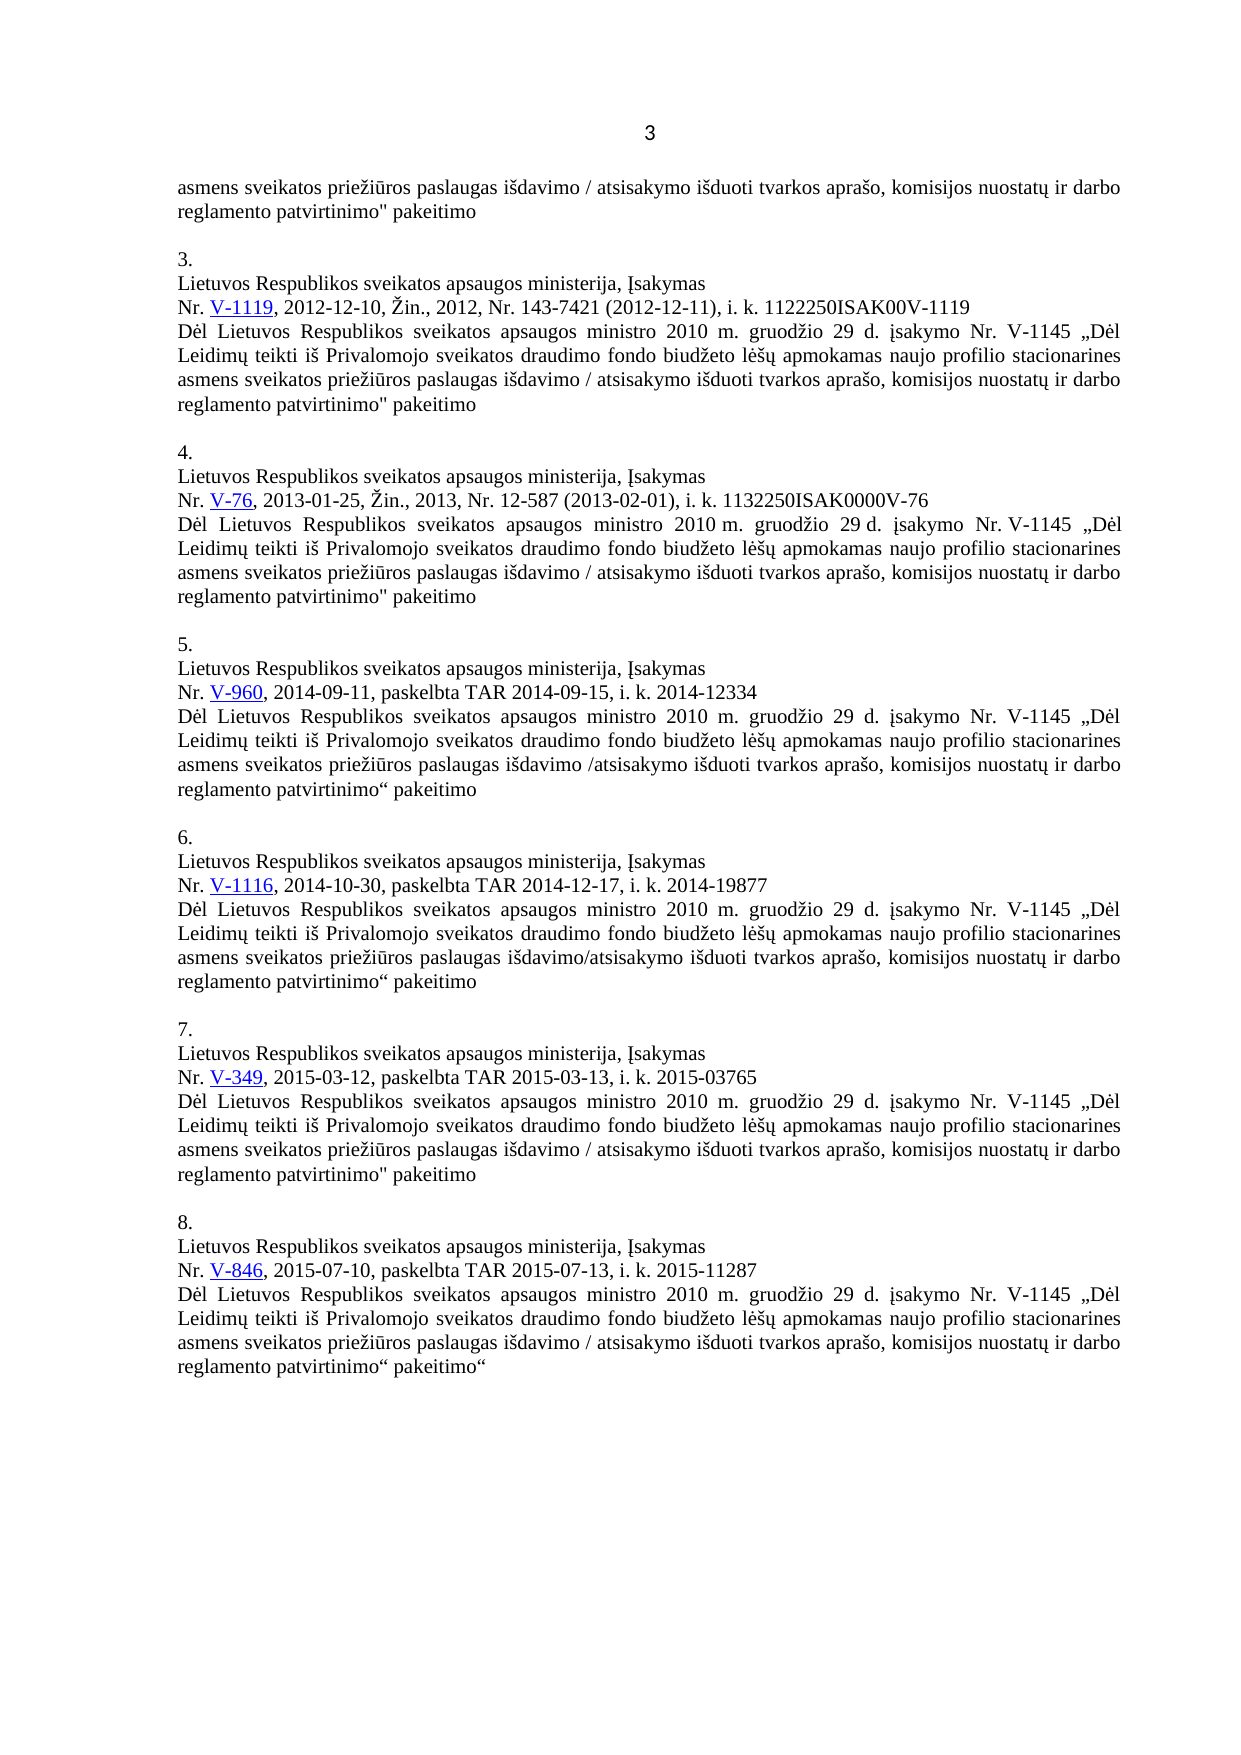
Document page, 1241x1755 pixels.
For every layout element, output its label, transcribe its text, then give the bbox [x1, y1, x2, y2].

text asmens sveikatos priežiūros paslaugas išdavimo / atsisakymo išduoti tvarkos aprašo, komisijos nuostatų ir darbo reglamento patvirtinimo" pakeitimo [177, 175, 1122, 223]
text 7. [177, 1017, 1122, 1041]
text Nr. V-349, 2015-03-12, paskelbta TAR 2015-03-13, i. k. 2015-03765 [177, 1065, 1122, 1089]
text 4. [177, 439, 1122, 464]
text Nr. V-846, 2015-07-10, paskelbta TAR 2015-07-13, i. k. 2015-11287 [177, 1258, 1122, 1282]
text Lietuvos Respublikos sveikatos apsaugos ministerija, Įsakymas [177, 1041, 1122, 1065]
text Dėl Lietuvos Respublikos sveikatos apsaugos ministro 2010 m. gruodžio 29 d. įsakymo Nr. V-1145 „Dėl Leidimų teikti iš Privalomojo sveikatos draudimo fondo biudžeto lėšų apmokamas naujo profilio stacionarines asmens sveikatos priežiūros paslaugas išdavimo / atsisakymo išduoti tvarkos aprašo, komisijos nuostatų ir darbo reglamento patvirtinimo“ pakeitimo“ [177, 1282, 1122, 1378]
text Lietuvos Respublikos sveikatos apsaugos ministerija, Įsakymas [177, 849, 1122, 873]
text Dėl Lietuvos Respublikos sveikatos apsaugos ministro 2010 m. gruodžio 29 d. įsakymo Nr. V-1145 „Dėl Leidimų teikti iš Privalomojo sveikatos draudimo fondo biudžeto lėšų apmokamas naujo profilio stacionarines asmens sveikatos priežiūros paslaugas išdavimo / atsisakymo išduoti tvarkos aprašo, komisijos nuostatų ir darbo reglamento patvirtinimo" pakeitimo [177, 512, 1122, 608]
text Lietuvos Respublikos sveikatos apsaugos ministerija, Įsakymas [177, 656, 1122, 680]
text Nr. V-76, 2013-01-25, Žin., 2013, Nr. 12-587 (2013-02-01), i. k. 1132250ISAK0000V-76 [177, 488, 1122, 512]
text 5. [177, 632, 1122, 656]
text 6. [177, 824, 1122, 849]
text 3. [177, 247, 1122, 271]
text Nr. V-960, 2014-09-11, paskelbta TAR 2014-09-15, i. k. 2014-12334 [177, 680, 1122, 704]
text Dėl Lietuvos Respublikos sveikatos apsaugos ministro 2010 m. gruodžio 29 d. įsakymo Nr. V-1145 „Dėl Leidimų teikti iš Privalomojo sveikatos draudimo fondo biudžeto lėšų apmokamas naujo profilio stacionarines asmens sveikatos priežiūros paslaugas išdavimo / atsisakymo išduoti tvarkos aprašo, komisijos nuostatų ir darbo reglamento patvirtinimo" pakeitimo [177, 1089, 1122, 1186]
text Nr. V-1119, 2012-12-10, Žin., 2012, Nr. 143-7421 (2012-12-11), i. k. 1122250ISAK00V-1119 [177, 295, 1122, 319]
text Lietuvos Respublikos sveikatos apsaugos ministerija, Įsakymas [177, 1234, 1122, 1258]
text Lietuvos Respublikos sveikatos apsaugos ministerija, Įsakymas [177, 464, 1122, 488]
text Nr. V-1116, 2014-10-30, paskelbta TAR 2014-12-17, i. k. 2014-19877 [177, 873, 1122, 897]
text Dėl Lietuvos Respublikos sveikatos apsaugos ministro 2010 m. gruodžio 29 d. įsakymo Nr. V-1145 „Dėl Leidimų teikti iš Privalomojo sveikatos draudimo fondo biudžeto lėšų apmokamas naujo profilio stacionarines asmens sveikatos priežiūros paslaugas išdavimo / atsisakymo išduoti tvarkos aprašo, komisijos nuostatų ir darbo reglamento patvirtinimo" pakeitimo [177, 319, 1122, 416]
text Dėl Lietuvos Respublikos sveikatos apsaugos ministro 2010 m. gruodžio 29 d. įsakymo Nr. V-1145 „Dėl Leidimų teikti iš Privalomojo sveikatos draudimo fondo biudžeto lėšų apmokamas naujo profilio stacionarines asmens sveikatos priežiūros paslaugas išdavimo/atsisakymo išduoti tvarkos aprašo, komisijos nuostatų ir darbo reglamento patvirtinimo“ pakeitimo [177, 897, 1122, 993]
text Lietuvos Respublikos sveikatos apsaugos ministerija, Įsakymas [177, 271, 1122, 295]
text 8. [177, 1209, 1122, 1234]
text Dėl Lietuvos Respublikos sveikatos apsaugos ministro 2010 m. gruodžio 29 d. įsakymo Nr. V-1145 „Dėl Leidimų teikti iš Privalomojo sveikatos draudimo fondo biudžeto lėšų apmokamas naujo profilio stacionarines asmens sveikatos priežiūros paslaugas išdavimo /atsisakymo išduoti tvarkos aprašo, komisijos nuostatų ir darbo reglamento patvirtinimo“ pakeitimo [177, 704, 1122, 801]
